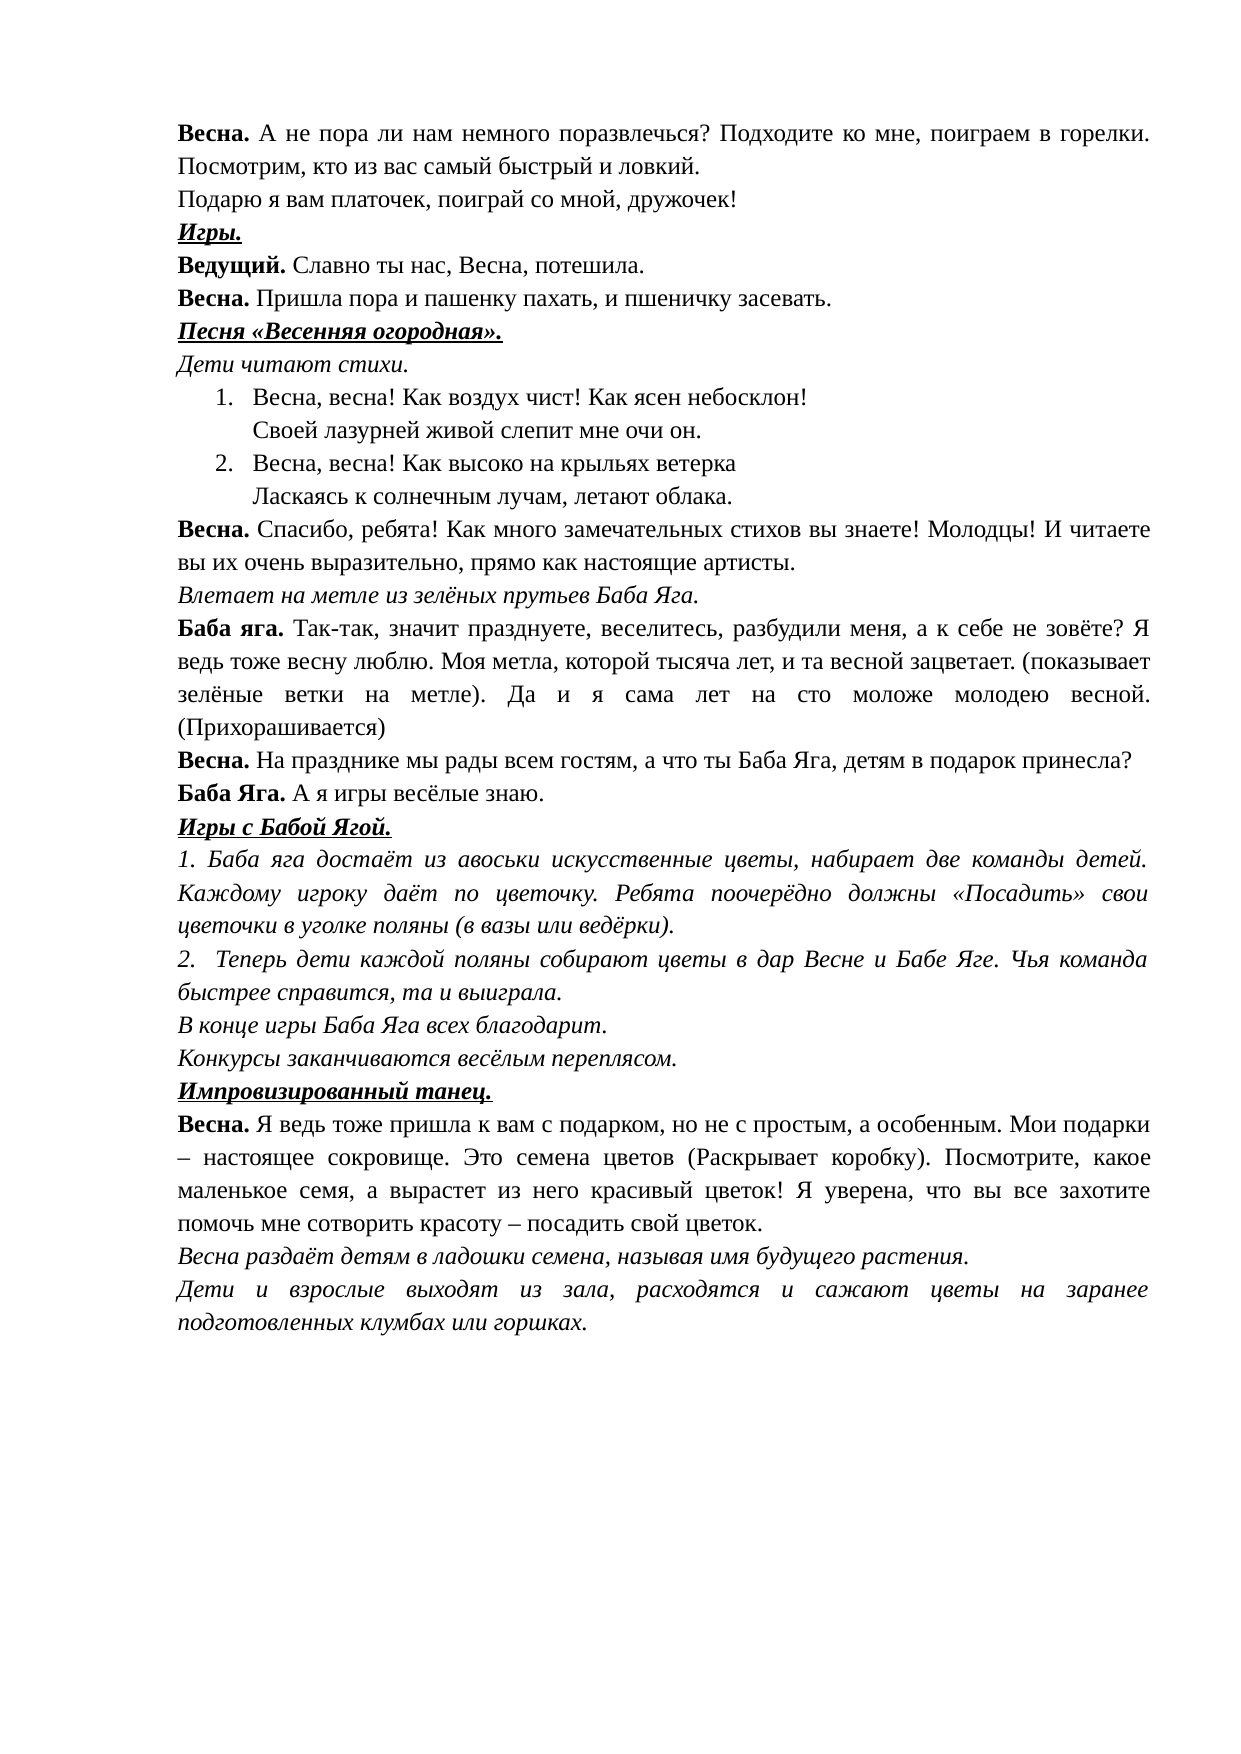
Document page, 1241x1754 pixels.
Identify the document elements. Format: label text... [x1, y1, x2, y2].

text Весна. Пришла пора и пашенку пахать, и пшеничку засевать. [177, 283, 1152, 312]
list 1. Баба яга достаёт из авоськи искусственные цветы, набирает две команды детей. Каждому игроку даёт по цветочку. Ребята поочерёдно должны «Посадить» свои цветочки в уголке поляны (в вазы или ведёрки). [177, 844, 1152, 939]
text Баба Яга. А я игры весёлые знаю. [177, 778, 1152, 807]
text Песня «Весенняя огородная». [177, 316, 1152, 345]
list Дети и взрослые выходят из зала, расходятся и сажают цветы на заранее подготовленных клумбах или горшках. [177, 1274, 1152, 1336]
text Весна. На празднике мы рады всем гостям, а что ты Баба Яга, детям в подарок принесла? [177, 746, 1152, 774]
list Весна, весна! Как высоко на крыльях ветерка [215, 448, 1152, 477]
list Конкурсы заканчиваются весёлым переплясом. [177, 1043, 1152, 1071]
text Подарю я вам платочек, поиграй со мной, дружочек! [177, 184, 1152, 213]
list В конце игры Баба Яга всех благодарит. [177, 1010, 1152, 1038]
text Баба яга. Так-так, значит празднуете, веселитесь, разбудили меня, а к себе не зовёте? Я ведь тоже весну люблю. Моя метла, которой тысяча лет, и та весной зацветает. (показывает зелёные ветки на метле). Да и я сама лет на сто моложе молодею весной. (Прихорашивается) [177, 613, 1152, 741]
text Игры с Бабой Ягой. [177, 812, 1152, 840]
text Влетает на метле из зелёных прутьев Баба Яга. [177, 580, 1152, 609]
list Импровизированный танец. [177, 1076, 1152, 1104]
list Весна, весна! Как воздух чист! Как ясен небосклон! [215, 382, 1152, 411]
text Игры. [177, 217, 1152, 246]
list Своей лазурней живой слепит мне очи он. [252, 415, 1152, 444]
text Весна. А не пора ли нам немного поразвлечься? Подходите ко мне, поиграем в горелки. Посмотрим, кто из вас самый быстрый и ловкий. [177, 118, 1152, 180]
text Ведущий. Славно ты нас, Весна, потешила. [177, 250, 1152, 279]
list Весна. Я ведь тоже пришла к вам с подарком, но не с простым, а особенным. Мои подарки – настоящее сокровище. Это семена цветов (Раскрывает коробку). Посмотрите, какое маленькое семя, а вырастет из него красивый цветок! Я уверена, что вы все захотите помочь мне сотворить красоту – посадить свой цветок. [177, 1109, 1152, 1237]
text Весна. Спасибо, ребята! Как много замечательных стихов вы знаете! Молодцы! И читаете вы их очень выразительно, прямо как настоящие артисты. [177, 514, 1152, 576]
list 2. Теперь дети каждой поляны собирают цветы в дар Весне и Бабе Яге. Чья команда быстрее справится, та и выиграла. [177, 944, 1152, 1005]
list Весна раздаёт детям в ладошки семена, называя имя будущего растения. [177, 1241, 1152, 1269]
list Ласкаясь к солнечным лучам, летают облака. [252, 481, 1152, 510]
text Дети читают стихи. [177, 349, 1152, 378]
